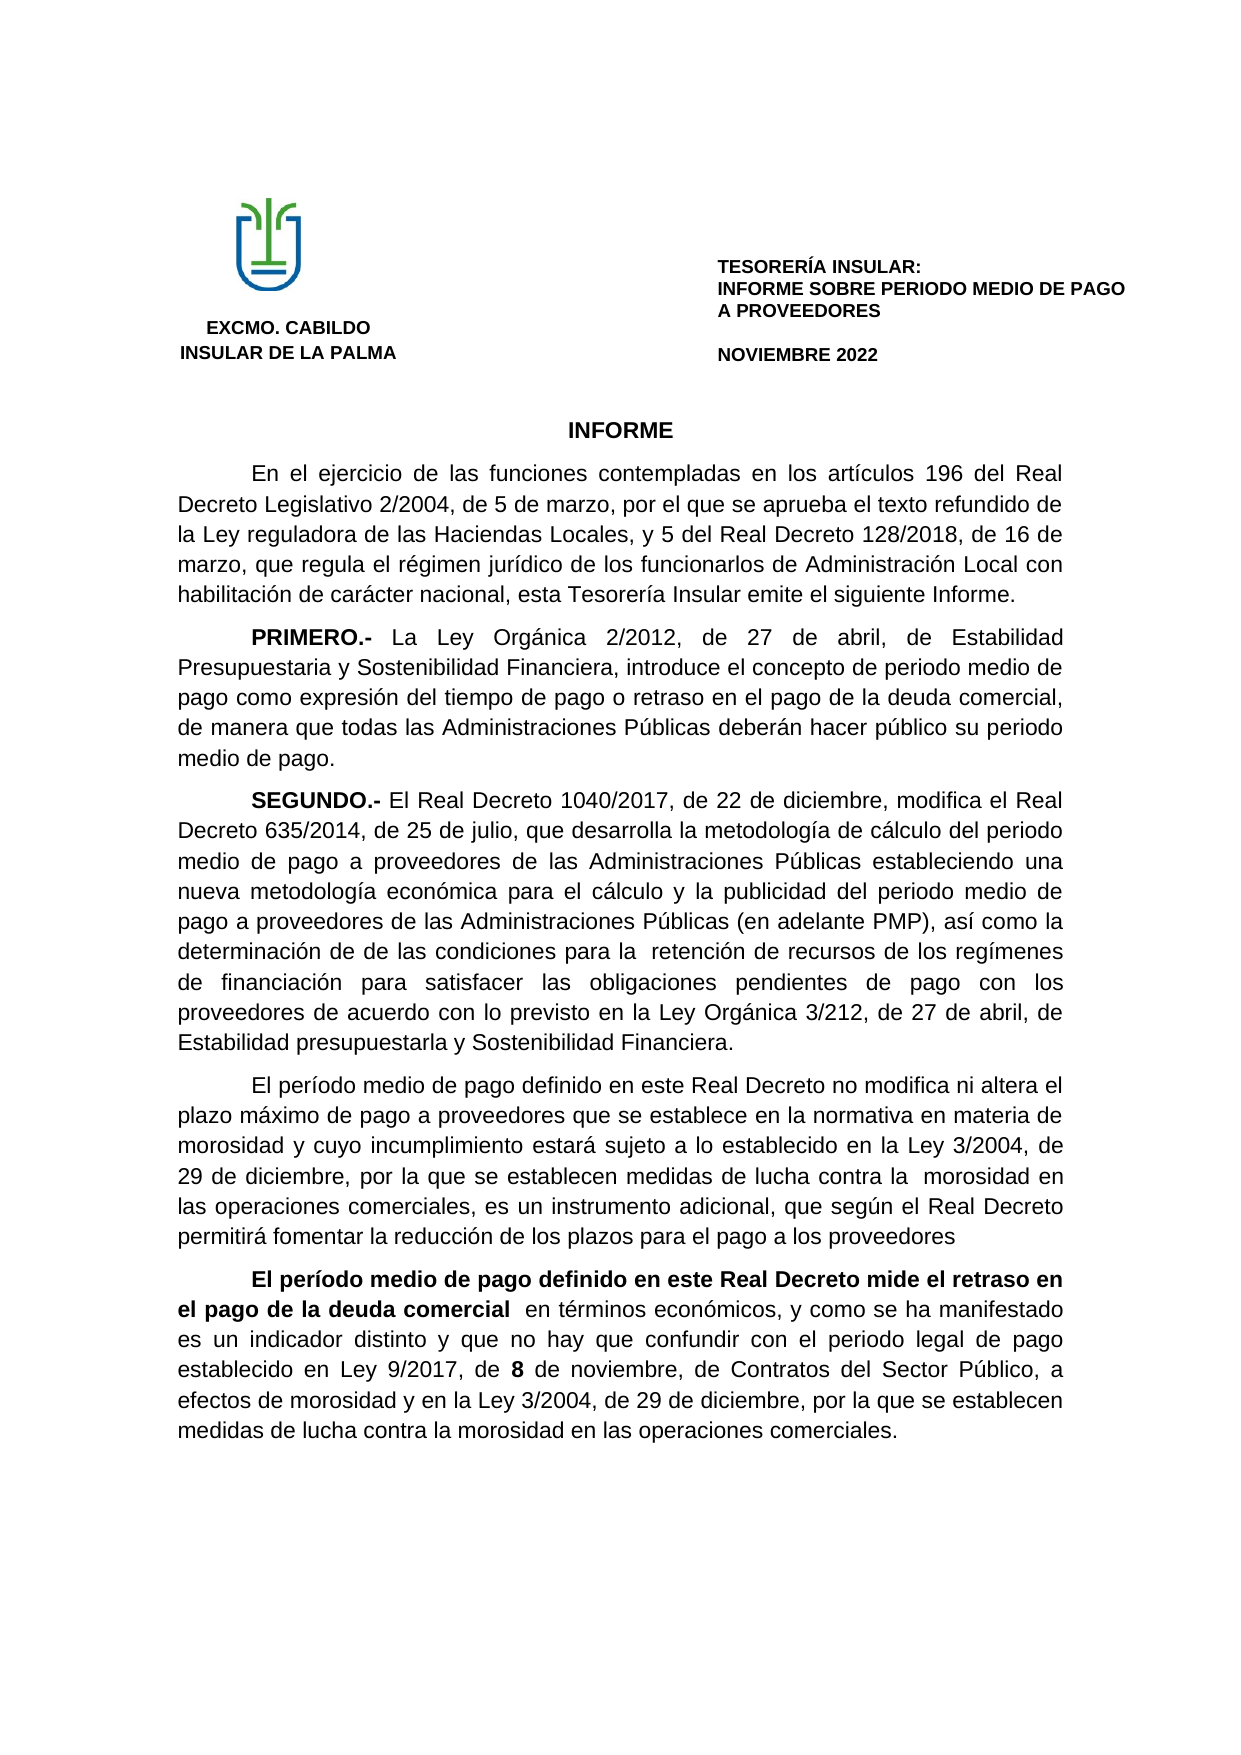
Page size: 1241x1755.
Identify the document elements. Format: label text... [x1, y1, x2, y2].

text El período medio de pago definido en este Real Decreto mide el retraso en el pago de la deuda comercial en términos económicos, y como se ha manifestado es un indicador distinto y que no hay que confundir con el periodo legal de pago establecido en Ley 9/2017, de 8 de noviembre, de Contratos del Sector Público, a efectos de morosidad y en la Ley 3/2004, de 29 de diciembre, por la que se establecen medidas de lucha contra la morosidad en las operaciones comerciales. [177, 1266, 1064, 1443]
text PRIMERO.- La Ley Orgánica 2/2012, de 27 de abril, de Estabilidad Presupuestaria y Sostenibilidad Financiera, introduce el concepto de periodo medio de pago como expresión del tiempo de pago o retraso en el pago de la deuda comercial, de manera que todas las Administraciones Públicas deberán hacer público su periodo medio de pago. [177, 624, 1063, 771]
text EXCMO. CABILDO INSULAR DE LA PALMA [180, 317, 397, 363]
text INFORME [566, 417, 676, 444]
text SEGUNDO.- El Real Decreto 1040/2017, de 22 de diciembre, modifica el Real Decreto 635/2014, de 25 de julio, que desarrolla la metodología de cálculo del periodo medio de pago a proveedores de las Administraciones Públicas estableciendo una nueva metodología económica para el cálculo y la publicidad del periodo medio de pago a proveedores de las Administraciones Públicas (en adelante PMP), así como la determinación de de las condiciones para la retención de recursos de los regímenes de financiación para satisfacer las obligaciones pendientes de pago con los proveedores de acuerdo con lo previsto en la Ley Orgánica 3/212, de 27 de abril, de Estabilidad presupuestarla y Sostenibilidad Financiera. [177, 787, 1064, 1055]
text TESORERÍA INSULAR: [717, 256, 1136, 278]
text En el ejercicio de las funciones contempladas en los artículos 196 del Real Decreto Legislativo 2/2004, de 5 de marzo, por el que se aprueba el texto refundido de la Ley reguladora de las Haciendas Locales, y 5 del Real Decreto 128/2018, de 16 de marzo, que regula el régimen jurídico de los funcionarlos de Administración Local con habilitación de carácter nacional, esta Tesorería Insular emite el siguiente Informe. [177, 460, 1063, 608]
text NOVIEMBRE 2022 [717, 343, 1136, 365]
text INFORME SOBRE PERIODO MEDIO DE PAGO A PROVEEDORES [717, 278, 1128, 321]
text El período medio de pago definido en este Real Decreto no modifica ni altera el plazo máximo de pago a proveedores que se establece en la normativa en materia de morosidad y cuyo incumplimiento estará sujeto a lo establecido en la Ley 3/2004, de 29 de diciembre, por la que se establecen medidas de lucha contra la morosidad en las operaciones comerciales, es un instrumento adicional, que según el Real Decreto permitirá fomentar la reducción de los plazos para el pago a los proveedores [177, 1072, 1064, 1249]
